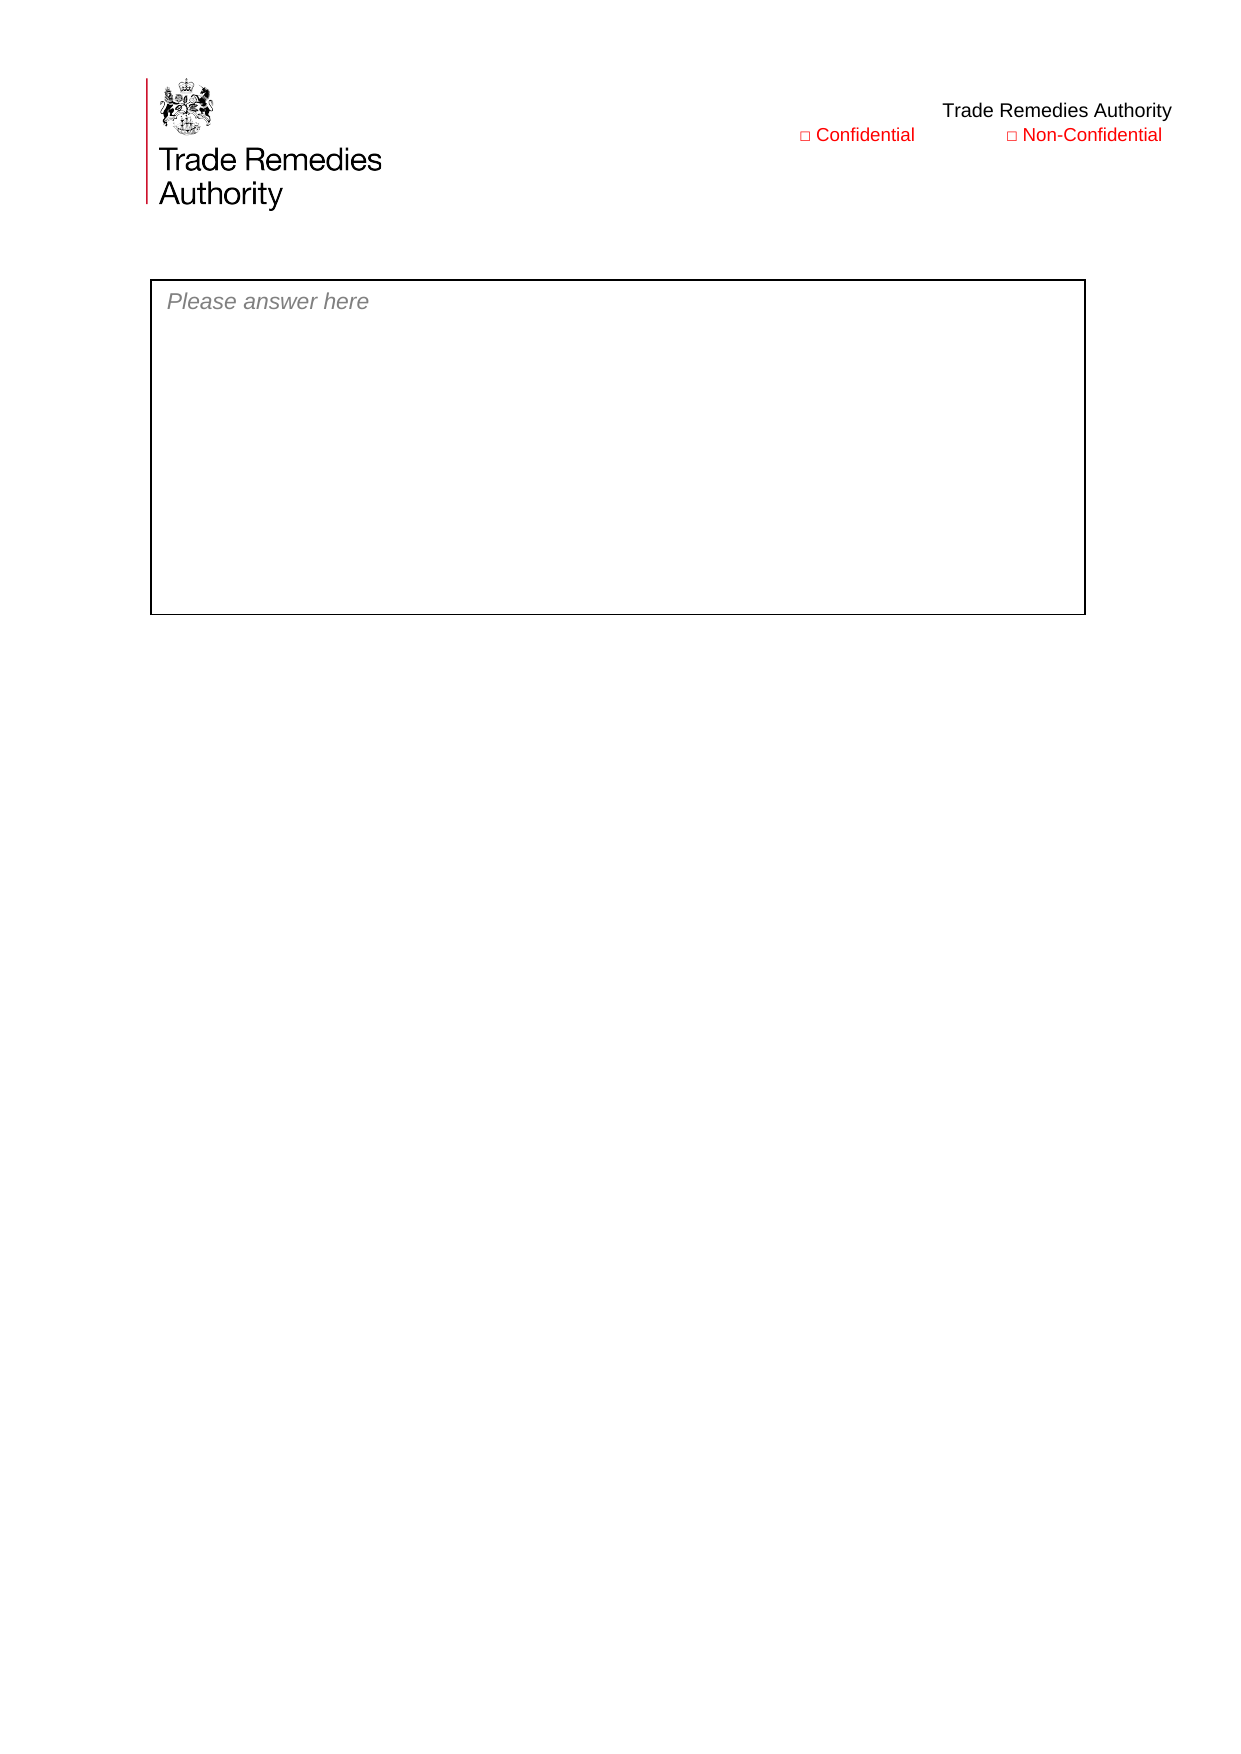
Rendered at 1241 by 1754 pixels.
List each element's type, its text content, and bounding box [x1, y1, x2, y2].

text Please answer here [167, 288, 1069, 315]
